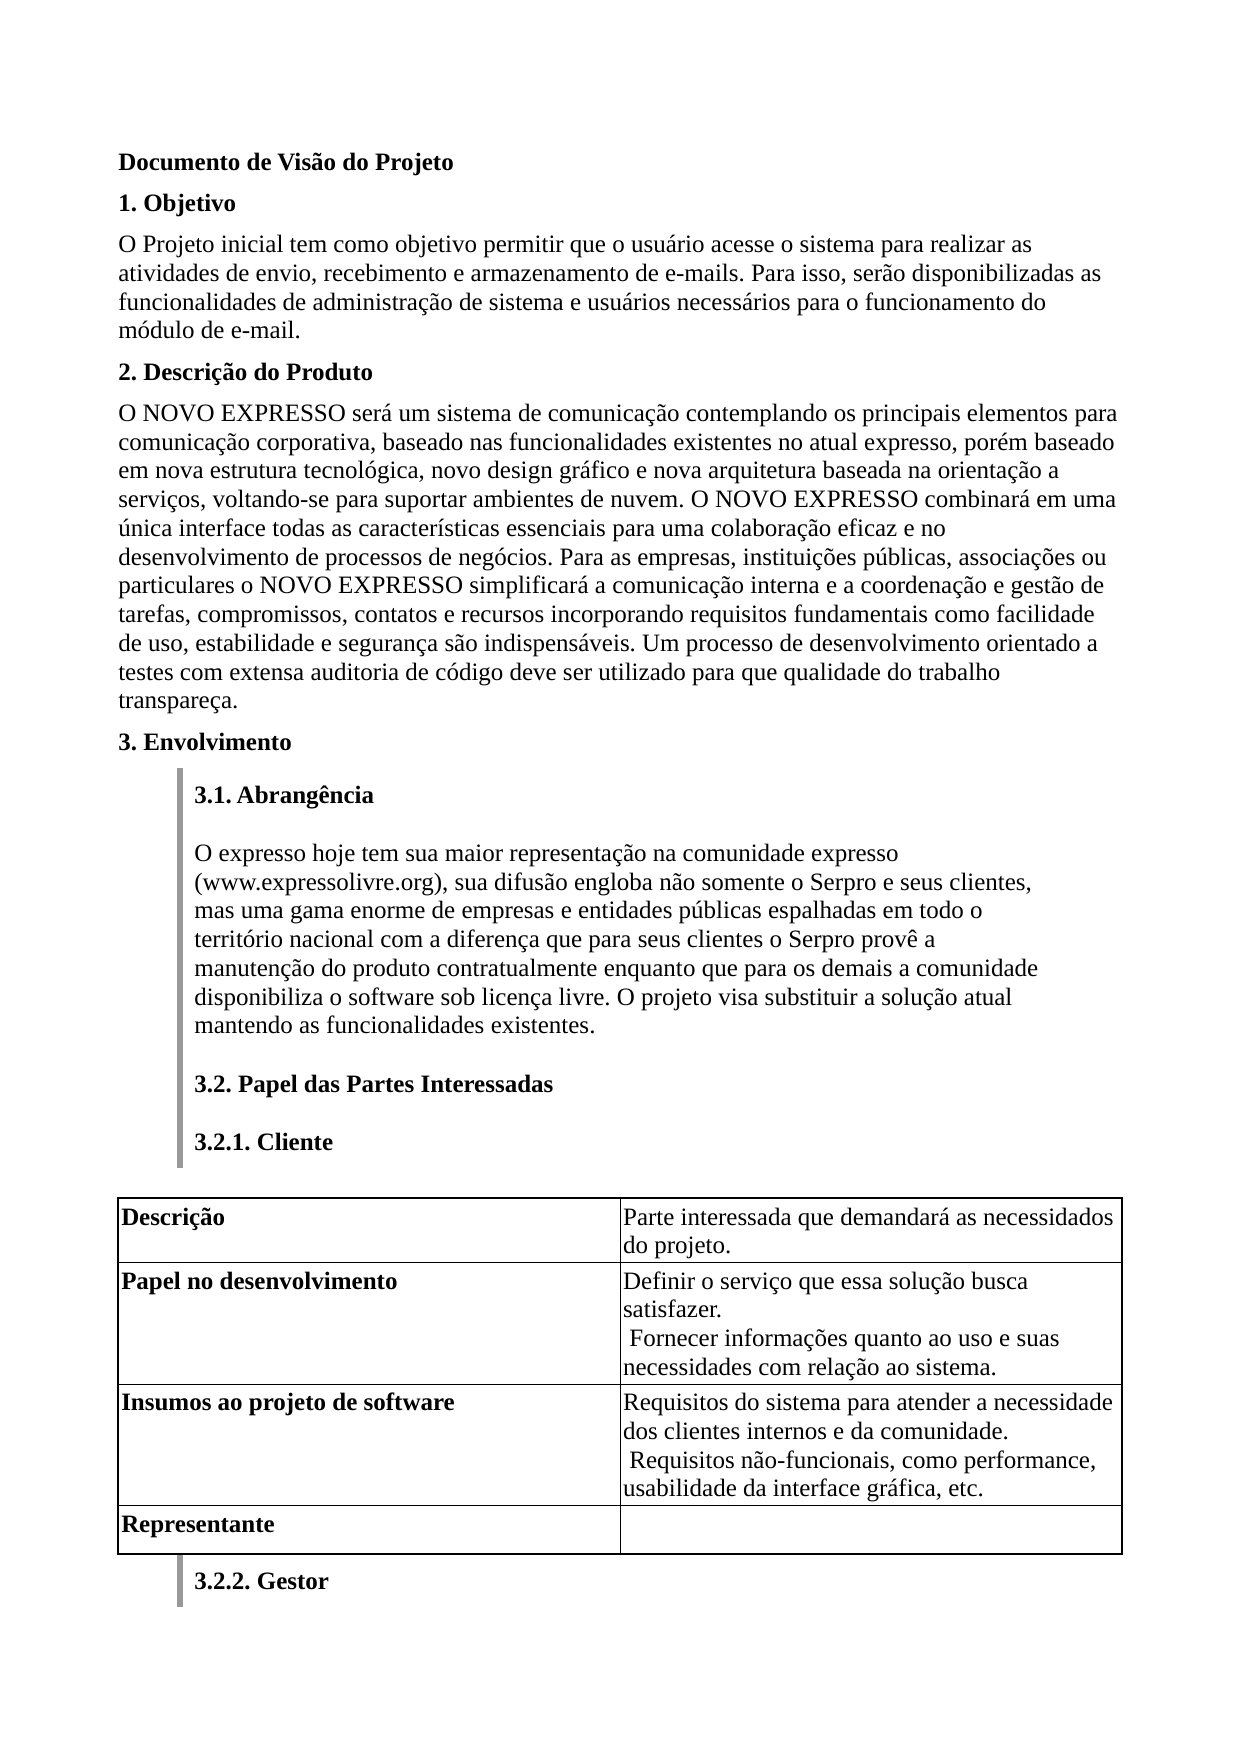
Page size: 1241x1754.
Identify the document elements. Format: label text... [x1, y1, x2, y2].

text 3. Envolvimento [118, 727, 1122, 756]
text O expresso hoje tem sua maior representação na comunidade expresso (www.expressolivre.org), sua difusão engloba não somente o Serpro e seus clientes, mas uma gama enorme de empresas e entidades públicas espalhadas em todo o território nacional com a diferença que para seus clientes o Serpro provê a manutenção do produto contratualmente enquanto que para os demais a comunidade disponibiliza o software sob licença livre. O projeto visa substituir a solução atual mantendo as funcionalidades existentes. [183, 826, 1063, 1039]
text 2. Descrição do Produto [118, 357, 1122, 386]
text 3.2. Papel das Partes Interessadas [183, 1057, 1063, 1098]
text O Projeto inicial tem como objetivo permitir que o usuário acesse o sistema para realizar as atividades de envio, recebimento e armazenamento de e-mails. Para isso, serão disponibilizadas as funcionalidades de administração de sistema e usuários necessários para o funcionamento do módulo de e-mail. [118, 229, 1122, 344]
table_cell Representante [119, 1506, 620, 1553]
text 3.1. Abrangência [183, 768, 1063, 809]
text 3.2.1. Cliente [183, 1115, 1063, 1168]
table_cell Definir o serviço que essa solução busca satisfazer. Fornecer informações quanto ao uso e suas necessidades com relação ao sistema. [621, 1263, 1121, 1384]
text 3.2.2. Gestor [183, 1555, 1063, 1607]
table_cell Requisitos do sistema para atender a necessidade dos clientes internos e da comunidade. Requisitos não-funcionais, como performance, usabilidade da interface gráfica, etc. [621, 1385, 1121, 1505]
text Documento de Visão do Projeto [118, 147, 1122, 176]
table_header Parte interessada que demandará as necessidados do projeto. [621, 1199, 1121, 1262]
table_header Descrição [119, 1199, 620, 1262]
table_cell Papel no desenvolvimento [119, 1263, 620, 1384]
table_cell [621, 1506, 1121, 1553]
text 1. Objetivo [118, 188, 1122, 217]
table_cell Insumos ao projeto de software [119, 1385, 620, 1505]
text O NOVO EXPRESSO será um sistema de comunicação contemplando os principais elementos para comunicação corporativa, baseado nas funcionalidades existentes no atual expresso, porém baseado em nova estrutura tecnológica, novo design gráfico e nova arquitetura baseada na orientação a serviços, voltando-se para suportar ambientes de nuvem. O NOVO EXPRESSO combinará em uma única interface todas as características essenciais para uma colaboração eficaz e no desenvolvimento de processos de negócios. Para as empresas, instituições públicas, associações ou particulares o NOVO EXPRESSO simplificará a comunicação interna e a coordenação e gestão de tarefas, compromissos, contatos e recursos incorporando requisitos fundamentais como facilidade de uso, estabilidade e segurança são indispensáveis. Um processo de desenvolvimento orientado a testes com extensa auditoria de código deve ser utilizado para que qualidade do trabalho transpareça. [118, 398, 1122, 714]
